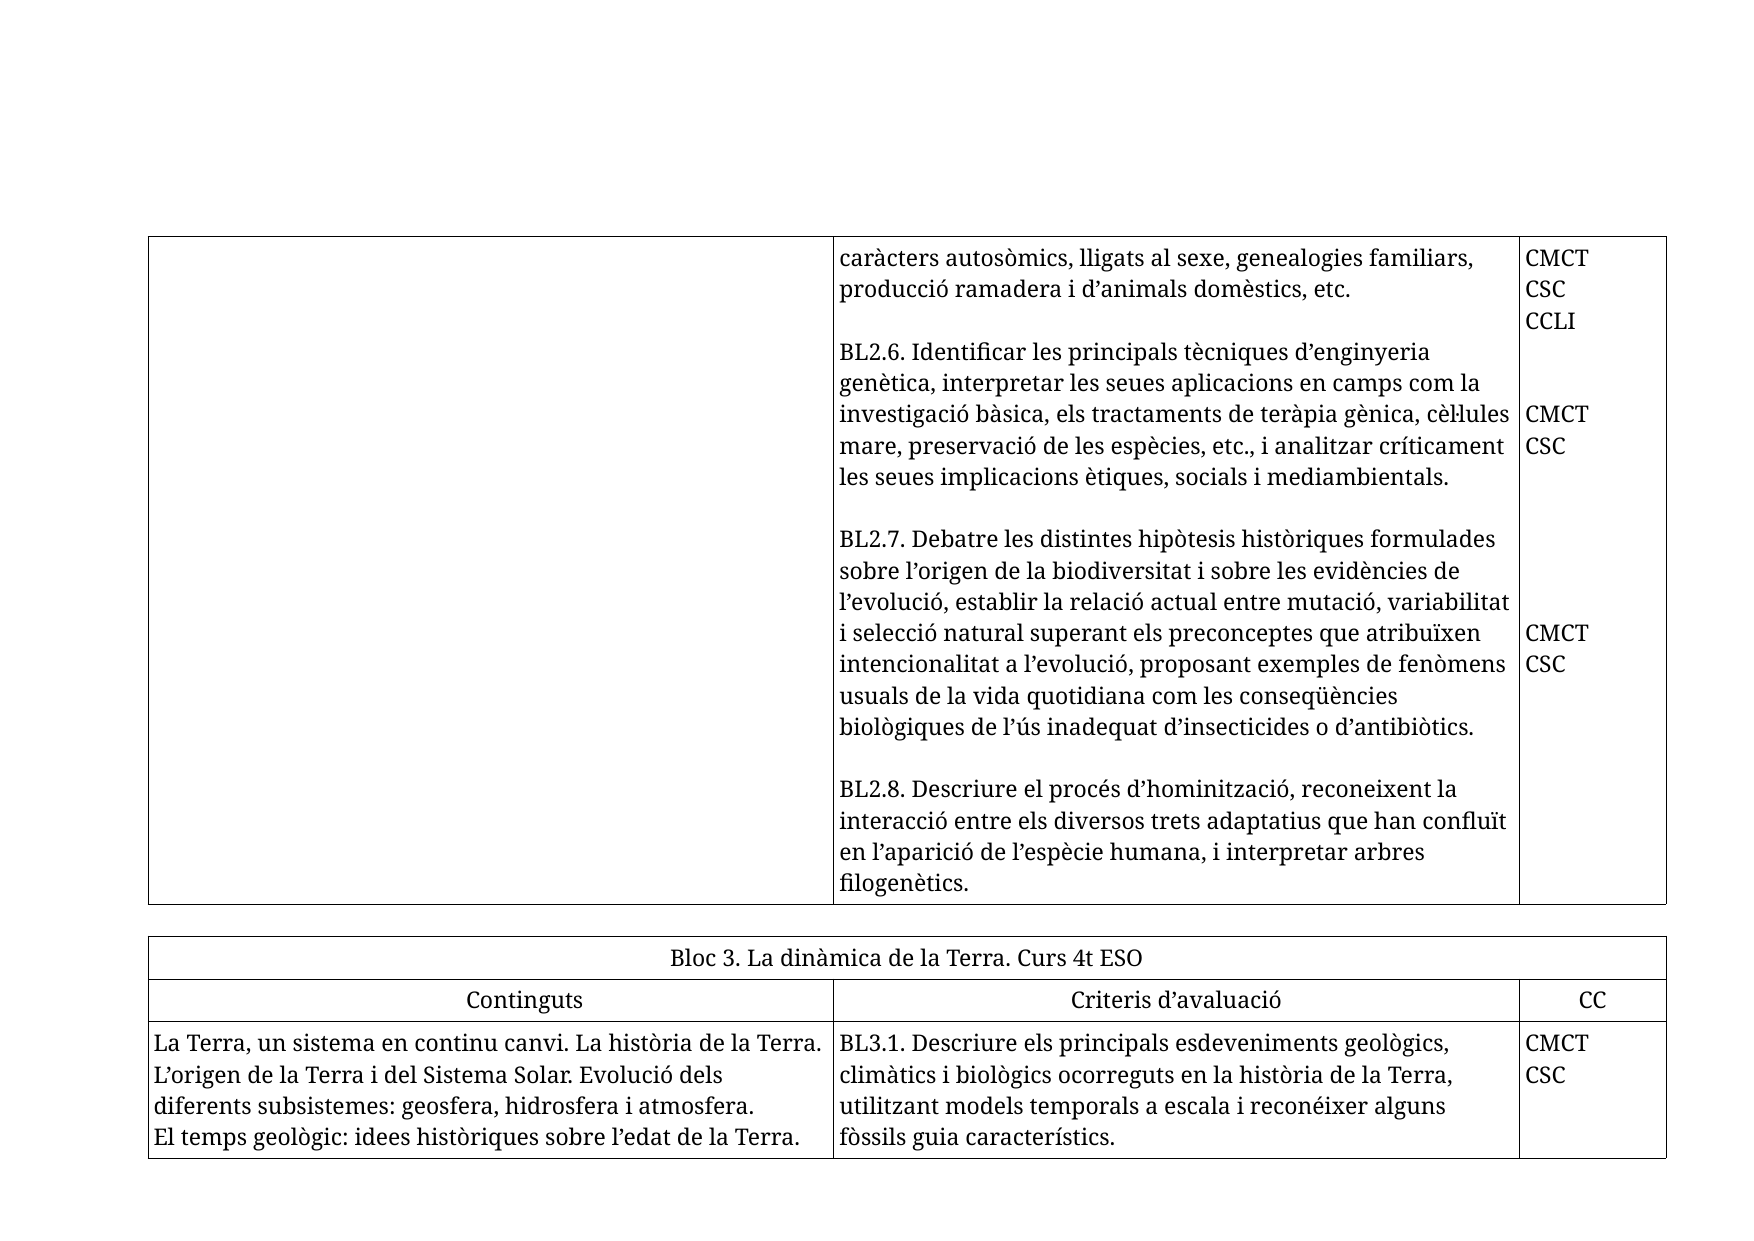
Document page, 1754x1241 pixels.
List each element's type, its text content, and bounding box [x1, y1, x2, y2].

table_cell Criteris d’avaluació [834, 980, 1519, 1021]
table_cell caràcters autosòmics, lligats al sexe, genealogies familiars, producció ramadera i d’animals domèstics, etc. BL2.6. Identificar les principals tècniques d’enginyeria genètica, interpretar les seues aplicacions en camps com la investigació bàsica, els tractaments de teràpia gènica, cèl·lules mare, preservació de les espècies, etc., i analitzar críticament les seues implicacions ètiques, socials i mediambientals. BL2.7. Debatre les distintes hipòtesis històriques formulades sobre l’origen de la biodiversitat i sobre les evidències de l’evolució, establir la relació actual entre mutació, variabilitat i selecció natural superant els preconceptes que atribuïxen intencionalitat a l’evolució, proposant exemples de fenòmens usuals de la vida quotidiana com les conseqüències biològiques de l’ús inadequat d’insecticides o d’antibiòtics. BL2.8. Descriure el procés d’hominització, reconeixent la interacció entre els diversos trets adaptatius que han confluït en l’aparició de l’espècie humana, i interpretar arbres filogenètics. [834, 237, 1519, 904]
table_cell CMCT CSC [1520, 1022, 1666, 1158]
table_cell La Terra, un sistema en continu canvi. La història de la Terra. L’origen de la Terra i del Sistema Solar. Evolució dels diferents subsistemes: geosfera, hidrosfera i atmosfera. El temps geològic: idees històriques sobre l’edat de la Terra. [149, 1022, 833, 1158]
table_cell CMCT CSC CCLI CMCT CSC CMCT CSC [1520, 237, 1666, 904]
table_header Bloc 3. La dinàmica de la Terra. Curs 4t ESO [149, 937, 1666, 978]
table_cell CC [1520, 980, 1666, 1021]
table_cell BL3.1. Descriure els principals esdeveniments geològics, climàtics i biològics ocorreguts en la història de la Terra, utilitzant models temporals a escala i reconéixer alguns fòssils guia característics. [834, 1022, 1519, 1158]
table_cell [149, 237, 833, 904]
table_cell Continguts [149, 980, 833, 1021]
